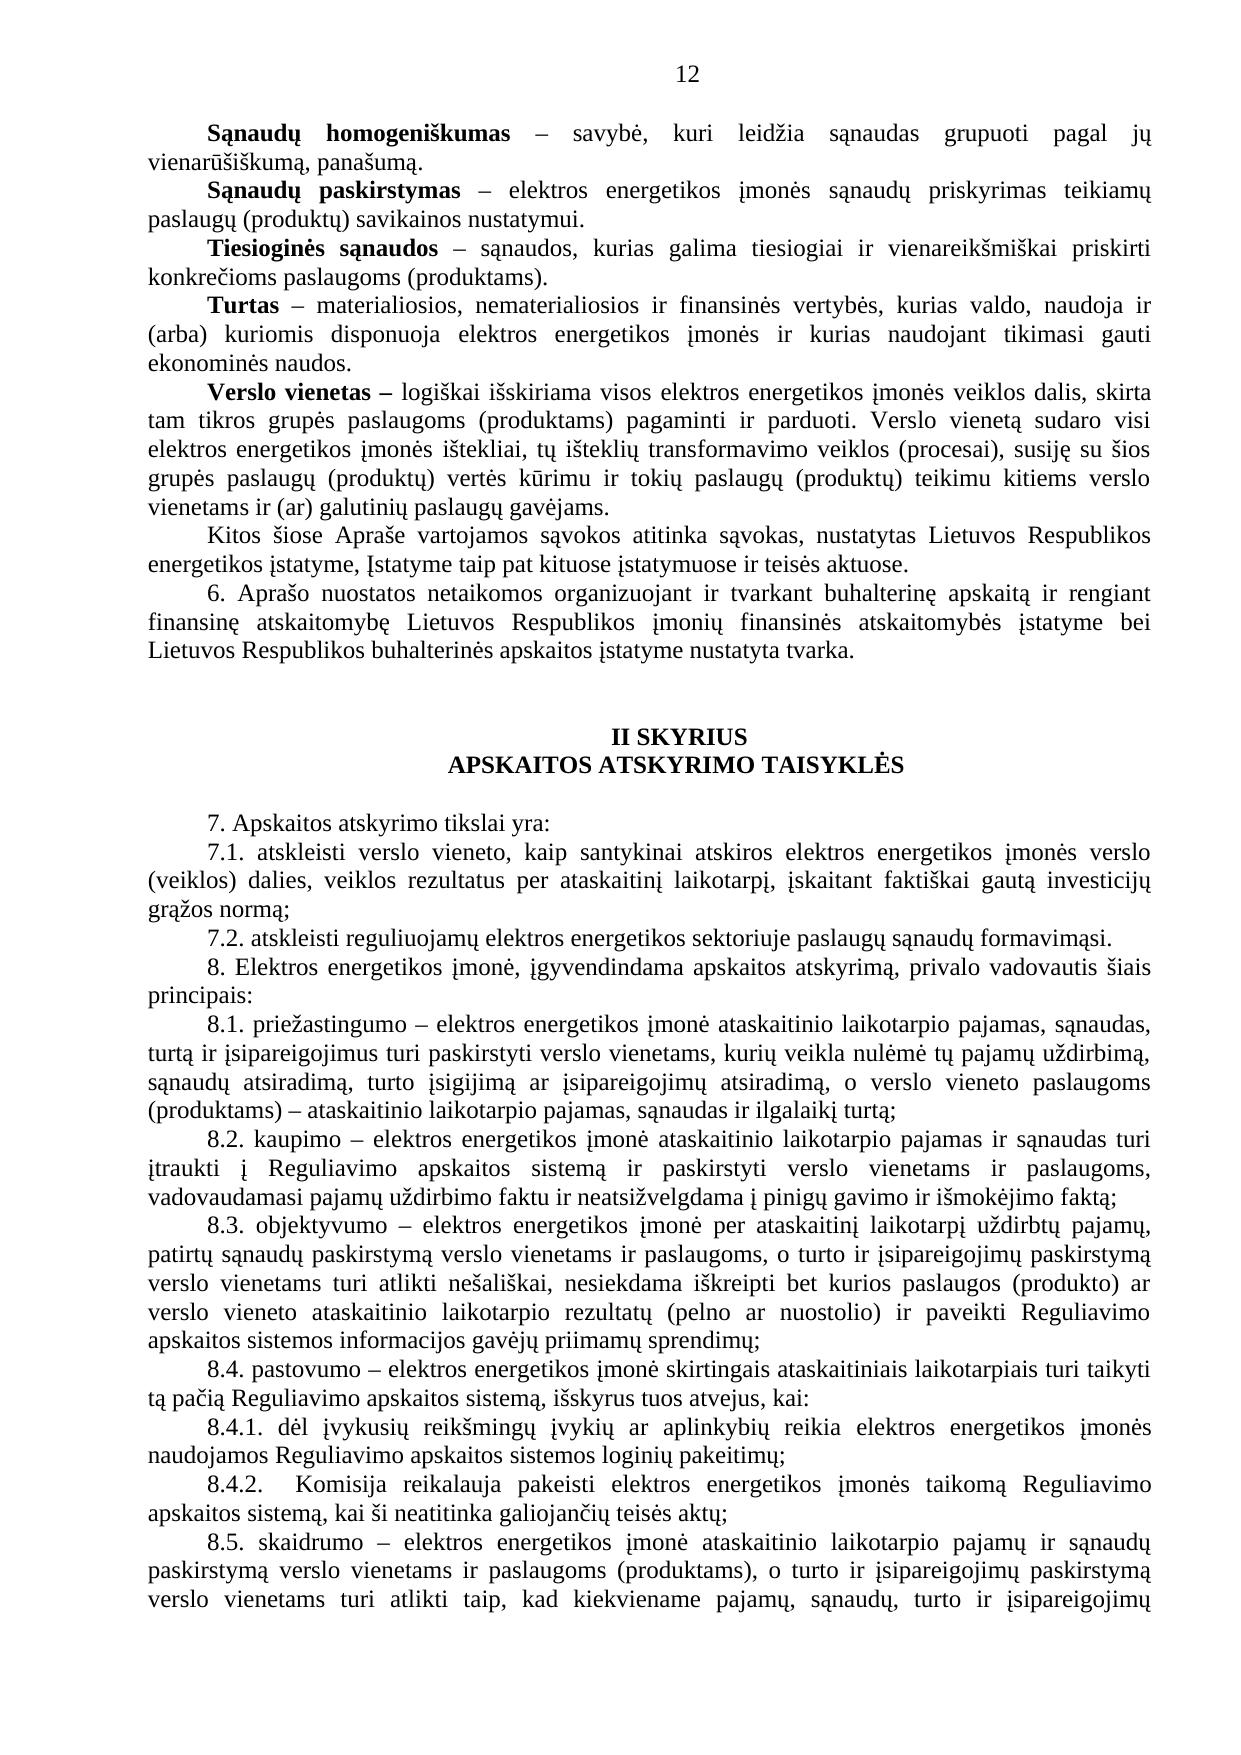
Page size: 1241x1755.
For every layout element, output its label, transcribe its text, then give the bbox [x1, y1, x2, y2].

text 6. Aprašo nuostatos netaikomos organizuojant ir tvarkant buhalterinę apskaitą ir rengiant finansinę atskaitomybę Lietuvos Respublikos įmonių finansinės atskaitomybės įstatyme bei Lietuvos Respublikos buhalterinės apskaitos įstatyme nustatyta tvarka. [148, 578, 1152, 664]
text APSKAITOS ATSKYRIMO TAISYKLĖS [148, 751, 1152, 779]
text 8.4.1. dėl įvykusių reikšmingų įvykių ar aplinkybių reikia elektros energetikos įmonės naudojamos Reguliavimo apskaitos sistemos loginių pakeitimų; [148, 1412, 1152, 1469]
text 8.4. pastovumo – elektros energetikos įmonė skirtingais ataskaitiniais laikotarpiais turi taikyti tą pačią Reguliavimo apskaitos sistemą, išskyrus tuos atvejus, kai: [148, 1354, 1152, 1412]
text Sąnaudų homogeniškumas – savybė, kuri leidžia sąnaudas grupuoti pagal jų vienarūšiškumą, panašumą. [148, 118, 1152, 176]
text 8.3. objektyvumo – elektros energetikos įmonė per ataskaitinį laikotarpį uždirbtų pajamų, patirtų sąnaudų paskirstymą verslo vienetams ir paslaugoms, o turto ir įsipareigojimų paskirstymą verslo vienetams turi atlikti nešališkai, nesiekdama iškreipti bet kurios paslaugos (produkto) ar verslo vieneto ataskaitinio laikotarpio rezultatų (pelno ar nuostolio) ir paveikti Reguliavimo apskaitos sistemos informacijos gavėjų priimamų sprendimų; [148, 1211, 1152, 1354]
text 8.5. skaidrumo – elektros energetikos įmonė ataskaitinio laikotarpio pajamų ir sąnaudų paskirstymą verslo vienetams ir paslaugoms (produktams), o turto ir įsipareigojimų paskirstymą verslo vienetams turi atlikti taip, kad kiekviename pajamų, sąnaudų, turto ir įsipareigojimų [148, 1527, 1152, 1613]
text Turtas – materialiosios, nematerialiosios ir finansinės vertybės, kurias valdo, naudoja ir (arba) kuriomis disponuoja elektros energetikos įmonės ir kurias naudojant tikimasi gauti ekonominės naudos. [148, 291, 1152, 377]
text 7.2. atskleisti reguliuojamų elektros energetikos sektoriuje paslaugų sąnaudų formavimąsi. [148, 923, 1152, 952]
text Verslo vienetas – logiškai išskiriama visos elektros energetikos įmonės veiklos dalis, skirta tam tikros grupės paslaugoms (produktams) pagaminti ir parduoti. Verslo vienetą sudaro visi elektros energetikos įmonės ištekliai, tų išteklių transformavimo veiklos (procesai), susiję su šios grupės paslaugų (produktų) vertės kūrimu ir tokių paslaugų (produktų) teikimu kitiems verslo vienetams ir (ar) galutinių paslaugų gavėjams. [148, 377, 1152, 521]
text 7. Apskaitos atskyrimo tikslai yra: [148, 808, 1152, 837]
text Kitos šiose Apraše vartojamos sąvokos atitinka sąvokas, nustatytas Lietuvos Respublikos energetikos įstatyme, Įstatyme taip pat kituose įstatymuose ir teisės aktuose. [148, 521, 1152, 578]
text 7.1. atskleisti verslo vieneto, kaip santykinai atskiros elektros energetikos įmonės verslo (veiklos) dalies, veiklos rezultatus per ataskaitinį laikotarpį, įskaitant faktiškai gautą investicijų grąžos normą; [148, 837, 1152, 923]
text II SKYRIUS [148, 722, 1152, 751]
text Tiesioginės sąnaudos – sąnaudos, kurias galima tiesiogiai ir vienareikšmiškai priskirti konkrečioms paslaugoms (produktams). [148, 233, 1152, 291]
text 8. Elektros energetikos įmonė, įgyvendindama apskaitos atskyrimą, privalo vadovautis šiais principais: [148, 952, 1152, 1009]
text 8.2. kaupimo – elektros energetikos įmonė ataskaitinio laikotarpio pajamas ir sąnaudas turi įtraukti į Reguliavimo apskaitos sistemą ir paskirstyti verslo vienetams ir paslaugoms, vadovaudamasi pajamų uždirbimo faktu ir neatsižvelgdama į pinigų gavimo ir išmokėjimo faktą; [148, 1124, 1152, 1211]
text Sąnaudų paskirstymas – elektros energetikos įmonės sąnaudų priskyrimas teikiamų paslaugų (produktų) savikainos nustatymui. [148, 176, 1152, 233]
text 8.4.2. Komisija reikalauja pakeisti elektros energetikos įmonės taikomą Reguliavimo apskaitos sistemą, kai ši neatitinka galiojančių teisės aktų; [148, 1469, 1152, 1527]
text 8.1. priežastingumo – elektros energetikos įmonė ataskaitinio laikotarpio pajamas, sąnaudas, turtą ir įsipareigojimus turi paskirstyti verslo vienetams, kurių veikla nulėmė tų pajamų uždirbimą, sąnaudų atsiradimą, turto įsigijimą ar įsipareigojimų atsiradimą, o verslo vieneto paslaugoms (produktams) – ataskaitinio laikotarpio pajamas, sąnaudas ir ilgalaikį turtą; [148, 1009, 1152, 1124]
